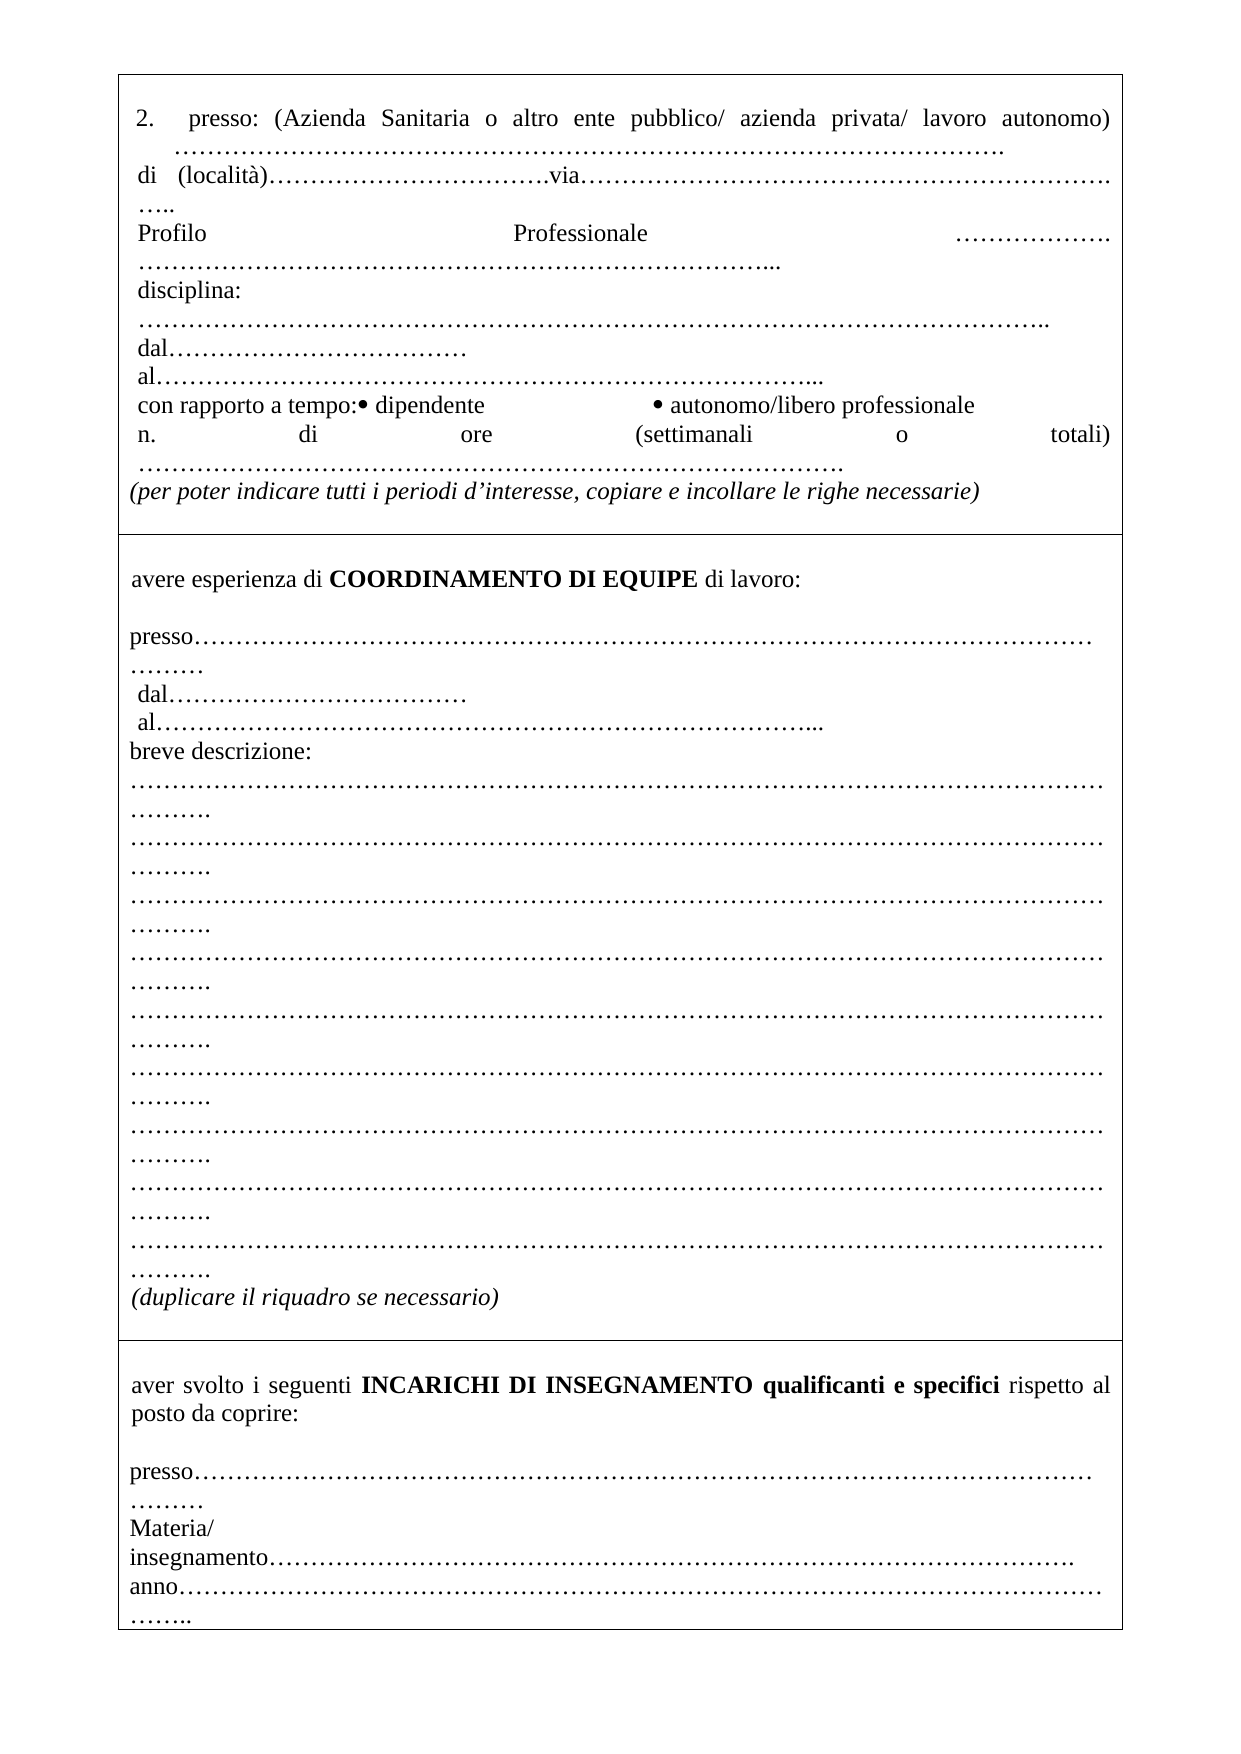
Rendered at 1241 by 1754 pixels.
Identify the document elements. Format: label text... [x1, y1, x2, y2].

table_cell aver svolto i seguenti INCARICHI DI INSEGNAMENTO qualificanti e specifici rispetto al posto da coprire: presso……………………………………………………………………………………………………… Materia/insegnamento……………………………………………………………………………………. anno……………………………………………………………………………………………………….. [119, 1341, 1122, 1628]
table_cell in particolare, RELATIVAMENTE all’ATTIVITÀ PROFESSIONALE, aver maturato esperienza: nella GESTIONE DI GRANDI CARNIVORI (ORSO, LUPO, LINCE..): (indicare esattamente la qualifica rivestita, i periodi di servizio prestato, le ore e le cause di risoluzione duplicando il riquadro ad ogni variazione) presso: (Azienda Sanitaria o altro ente pubblico/ azienda privata/ lavoro autonomo)………………………………………………………………………………………. di (località)…………………………….via……………………………………………………….….. Profilo Professionale ……………….…………………………………………………………………... disciplina:……………………………………………………………………………………………….. dal………………………………al……………………………………………………………………... con rapporto a tempo:  dipendente  autonomo/libero professionale n. di ore (settimanali o totali)…………………………………………………………………………. presso: (Azienda Sanitaria o altro ente pubblico/ azienda privata/ lavoro autonomo)………………………………………………………………………………………. di (località)…………………………….via……………………………………………………….….. Profilo Professionale ……………….…………………………………………………………………... disciplina:……………………………………………………………………………………………….. dal………………………………al……………………………………………………………………... con rapporto a tempo:  dipendente  autonomo/libero professionale n. di ore (settimanali o totali)…………………………………………………………………………. (per poter indicare tutti i periodi d’interesse, copiare e incollare le righe necessarie) nella GESTIONE DI ALTRA FAUNA SELVATICA: (indicare esattamente la qualifica rivestita, i periodi di servizio prestato, le ore e le cause di risoluzione duplicando il riquadro ad ogni variazione) presso: (Azienda Sanitaria o altro ente pubblico/ azienda privata/ lavoro autonomo)………………………………………………………………………………………. di (località)…………………………….via……………………………………………………….….. Profilo Professionale ……………….…………………………………………………………………... disciplina:……………………………………………………………………………………………….. dal………………………………al……………………………………………………………………... con rapporto a tempo:  dipendente  autonomo/libero professionale n. di ore (settimanali o totali)…………………………………………………………………………. presso: (Azienda Sanitaria o altro ente pubblico/ azienda privata/ lavoro autonomo)………………………………………………………………………………………. di (località)…………………………….via……………………………………………………….….. Profilo Professionale ……………….…………………………………………………………………... disciplina:……………………………………………………………………………………………….. dal………………………………al……………………………………………………………………... con rapporto a tempo:  dipendente  autonomo/libero professionale n. di ore (settimanali o totali)…………………………………………………………………………. (per poter indicare tutti i periodi d’interesse, copiare e incollare le righe necessarie) [119, 75, 1122, 534]
table_cell avere esperienza di COORDINAMENTO DI EQUIPE di lavoro: presso……………………………………………………………………………………………………… dal………………………………al……………………………………………………………………... breve descrizione: ………………………………………………………………………………………………………………. ………………………………………………………………………………………………………………. ………………………………………………………………………………………………………………. ………………………………………………………………………………………………………………. ………………………………………………………………………………………………………………. ………………………………………………………………………………………………………………. ………………………………………………………………………………………………………………. ………………………………………………………………………………………………………………. ………………………………………………………………………………………………………………. (duplicare il riquadro se necessario) [119, 535, 1122, 1340]
